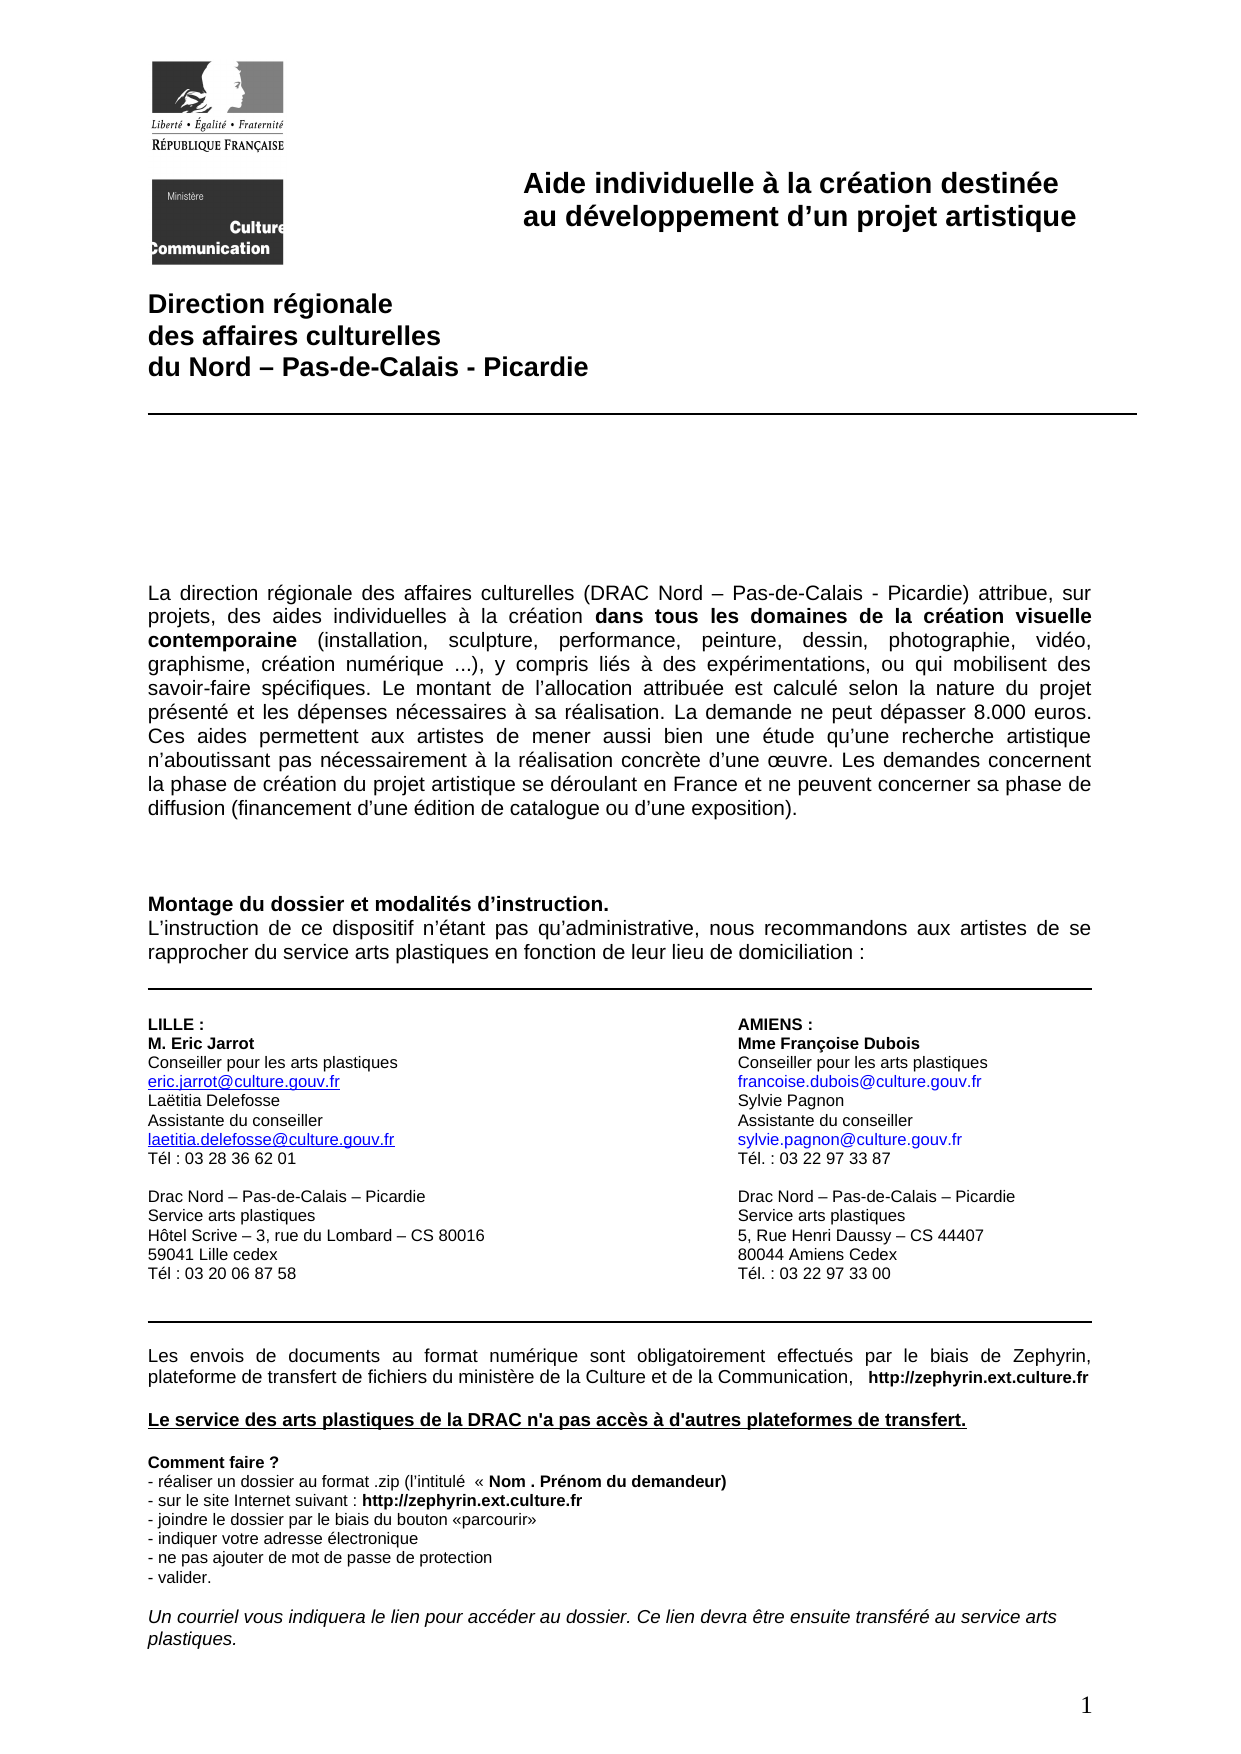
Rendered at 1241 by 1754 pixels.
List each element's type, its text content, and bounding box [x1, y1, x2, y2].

text Tél : 03 28 36 62 01 Tél. : 03 22 97 33 87 [148, 1149, 1092, 1168]
text - sur le site Internet suivant : http://zephyrin.ext.culture.fr [148, 1491, 1092, 1510]
text - indiquer votre adresse électronique [148, 1529, 1092, 1548]
text - valider. [148, 1567, 1092, 1587]
text La direction régionale des affaires culturelles (DRAC Nord – Pas-de-Calais - Picardie) attribue, sur projets, des aides individuelles à la création dans tous les domaines de la création visuelle contemporaine (installation, sculpture, performance, peinture, dessin, photographie, vidéo, graphisme, création numérique ...), y compris liés à des expérimentations, ou qui mobilisent des savoir-faire spécifiques. Le montant de l’allocation attribuée est calculé selon la nature du projet présenté et les dépenses nécessaires à sa réalisation. La demande ne peut dépasser 8.000 euros. Ces aides permettent aux artistes de mener aussi bien une étude qu’une recherche artistique n’aboutissant pas nécessairement à la réalisation concrète d’une œuvre. Les demandes concernent la phase de création du projet artistique se déroulant en France et ne peuvent concerner sa phase de diffusion (financement d’une édition de catalogue ou d’une exposition). [148, 580, 1092, 820]
text Les envois de documents au format numérique sont obligatoirement effectués par le biais de Zephyrin, plateforme de transfert de fichiers du ministère de la Culture et de la Communication, http://zephyrin.ext.culture.fr [148, 1344, 1092, 1388]
text Hôtel Scrive – 3, rue du Lombard – CS 80016 5, Rue Henri Daussy – CS 44407 [148, 1225, 1092, 1244]
text laetitia.delefosse@culture.gouv.fr sylvie.pagnon@culture.gouv.fr [148, 1129, 1092, 1149]
text 59041 Lille cedex 80044 Amiens Cedex [148, 1244, 1092, 1264]
text Comment faire ? [148, 1452, 1092, 1472]
text Drac Nord – Pas-de-Calais – Picardie Drac Nord – Pas-de-Calais – Picardie [148, 1187, 1092, 1206]
text eric.jarrot@culture.gouv.fr francoise.dubois@culture.gouv.fr [148, 1072, 1092, 1091]
text - joindre le dossier par le biais du bouton «parcourir» [148, 1510, 1092, 1529]
text Direction régionale [148, 288, 523, 319]
text Un courriel vous indiquera le lien pour accéder au dossier. Ce lien devra être ensuite transféré au service arts plastiques. [148, 1606, 1092, 1649]
text du Nord – Pas-de-Calais - Picardie [148, 351, 1092, 382]
text - ne pas ajouter de mot de passe de protection [148, 1548, 1092, 1567]
text Assistante du conseiller Assistante du conseiller [148, 1110, 1092, 1129]
text Laëtitia Delefosse Sylvie Pagnon [148, 1091, 1092, 1110]
text - réaliser un dossier au format .zip (l’intitulé « Nom . Prénom du demandeur) [148, 1472, 1092, 1491]
text L’instruction de ce dispositif n’étant pas qu’administrative, nous recommandons aux artistes de se rapprocher du service arts plastiques en fonction de leur lieu de domiciliation : [148, 916, 1092, 964]
text M. Eric Jarrot Mme Françoise Dubois [148, 1034, 1092, 1053]
text Montage du dossier et modalités d’instruction. [148, 892, 1092, 916]
text LILLE : AMIENS : [148, 1014, 1092, 1034]
text au développement d’un projet artistique [523, 199, 1154, 233]
text des affaires culturelles [148, 319, 1092, 351]
text Conseiller pour les arts plastiques Conseiller pour les arts plastiques [148, 1053, 1092, 1072]
text Aide individuelle à la création destinée [523, 166, 1154, 199]
text Tél : 03 20 06 87 58 Tél. : 03 22 97 33 00 [148, 1264, 1092, 1283]
text Service arts plastiques Service arts plastiques [148, 1206, 1092, 1225]
text Le service des arts plastiques de la DRAC n'a pas accès à d'autres plateformes de transfert. [148, 1409, 1092, 1431]
